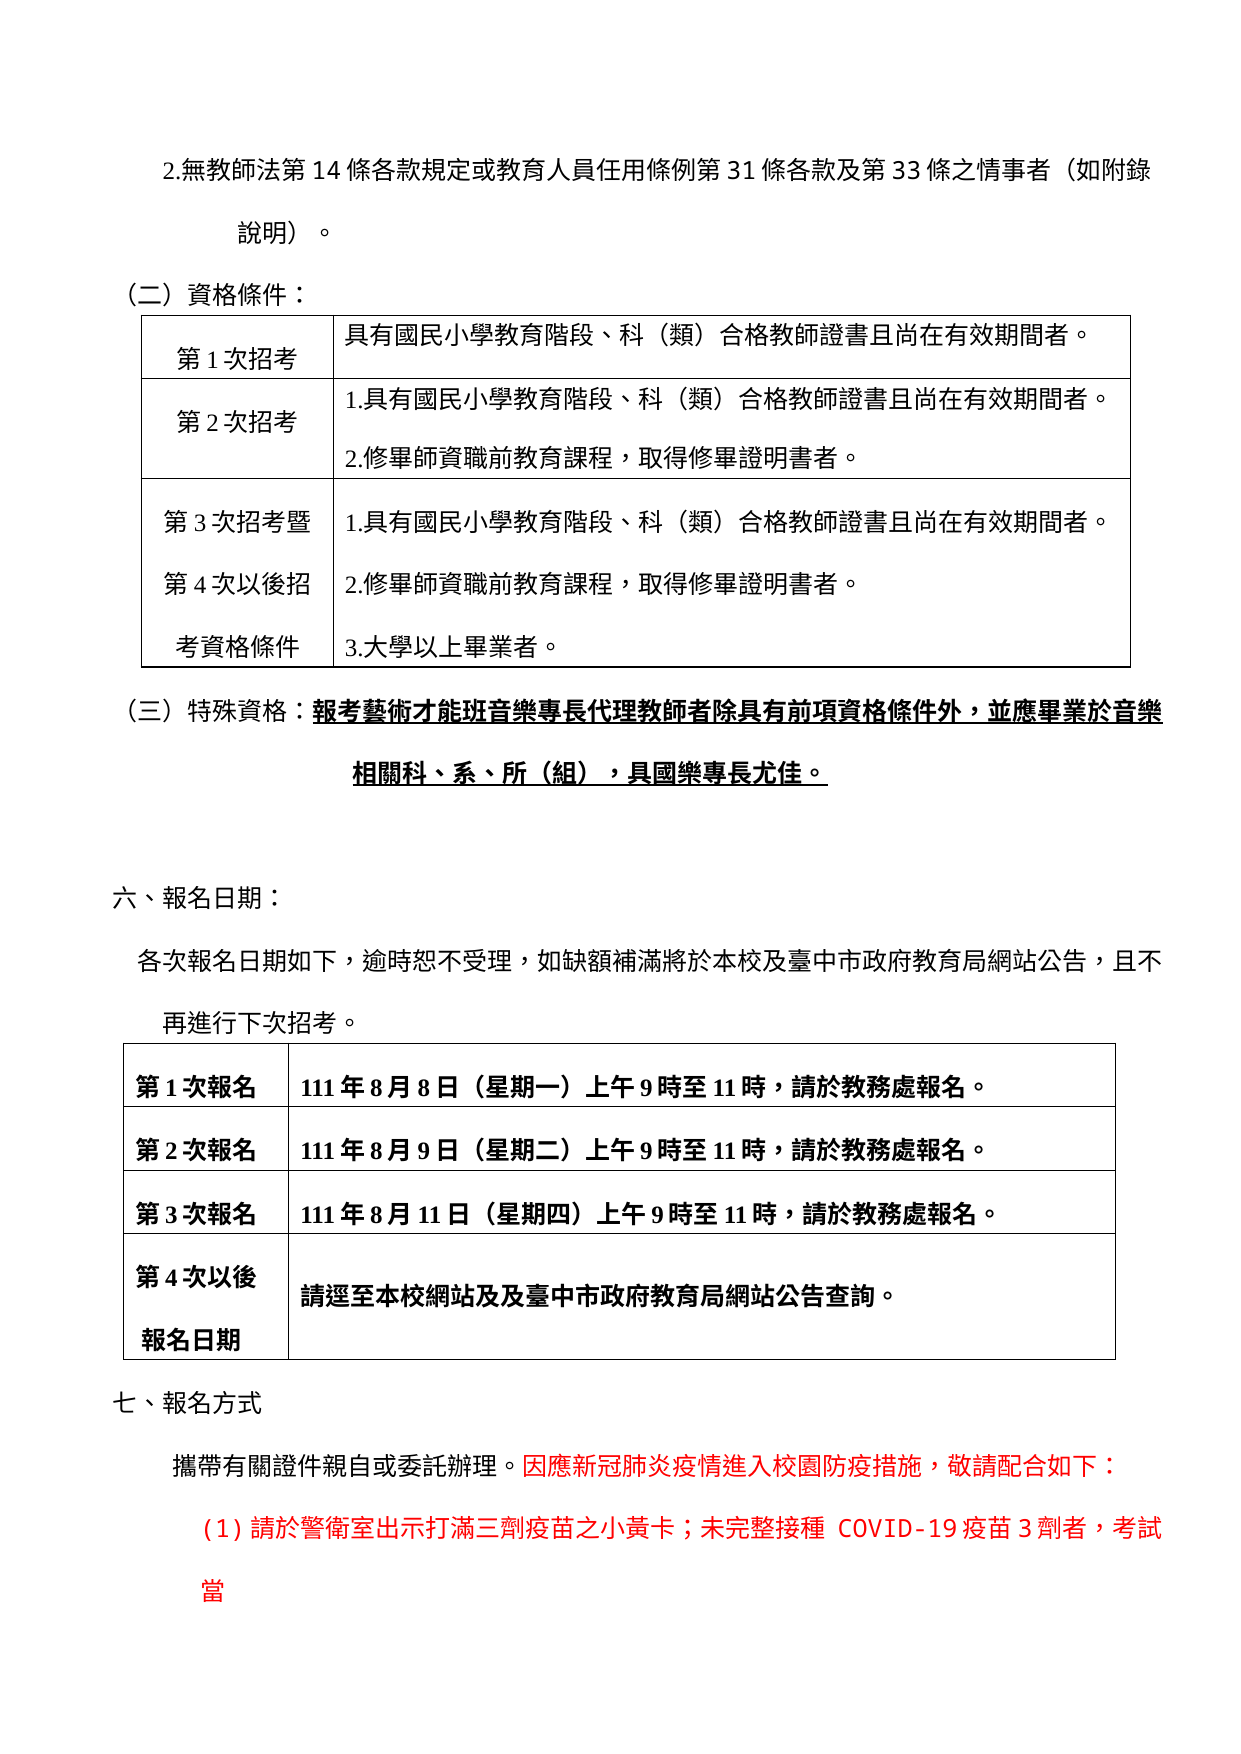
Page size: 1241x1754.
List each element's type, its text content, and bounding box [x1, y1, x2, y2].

text 2.無教師法第14條各款規定或教育人員任用條例第31條各款及第33條之情事者（如附錄說明）。 [112, 127, 1167, 252]
list 請於警衛室出示打滿三劑疫苗之小黃卡；未完整接種 COVID-19疫苗3劑者，考試當 [200, 1485, 1167, 1610]
text 六、報名日期： [112, 855, 1167, 917]
text （二）資格條件： [112, 252, 1167, 314]
table_header 111年8月8日（星期一）上午9時至11時，請於教務處報名。 [289, 1044, 1115, 1106]
table_cell 第2次招考 [142, 379, 333, 478]
table_cell 111年8月11日（星期四）上午9時至11時，請於教務處報名。 [289, 1171, 1115, 1233]
table_cell 第3次招考暨第4次以後招考資格條件 [142, 479, 333, 666]
table_header 第1次報名 [124, 1044, 288, 1106]
text （三）特殊資格：報考藝術才能班音樂專長代理教師者除具有前項資格條件外，並應畢業於音樂 [112, 667, 1167, 730]
table_cell 第2次報名 [124, 1107, 288, 1169]
text 攜帶有關證件親自或委託辦理。因應新冠肺炎疫情進入校園防疫措施，敬請配合如下： [112, 1423, 1167, 1485]
table_cell 111年8月9日（星期二）上午9時至11時，請於教務處報名。 [289, 1107, 1115, 1169]
text 相關科、系、所（組），具國樂專長尤佳。 [112, 730, 1167, 792]
table_cell 第4次以後 報名日期 [124, 1234, 288, 1359]
table_cell 1.具有國民小學教育階段、科（類）合格教師證書且尚在有效期間者。 2.修畢師資職前教育課程，取得修畢證明書者。 [334, 379, 1130, 478]
table_cell 請逕至本校網站及及臺中市政府教育局網站公告查詢。 [289, 1234, 1115, 1359]
text 七、報名方式 [112, 1360, 1167, 1423]
table_header 具有國民小學教育階段、科（類）合格教師證書且尚在有效期間者。 [334, 316, 1130, 378]
table_cell 1.具有國民小學教育階段、科（類）合格教師證書且尚在有效期間者。 2.修畢師資職前教育課程，取得修畢證明書者。 3.大學以上畢業者。 [334, 479, 1130, 666]
text 各次報名日期如下，逾時恕不受理，如缺額補滿將於本校及臺中市政府教育局網站公告，且不再進行下次招考。 [112, 917, 1167, 1042]
table_header 第1次招考 [142, 316, 333, 378]
table_cell 第3次報名 [124, 1171, 288, 1233]
